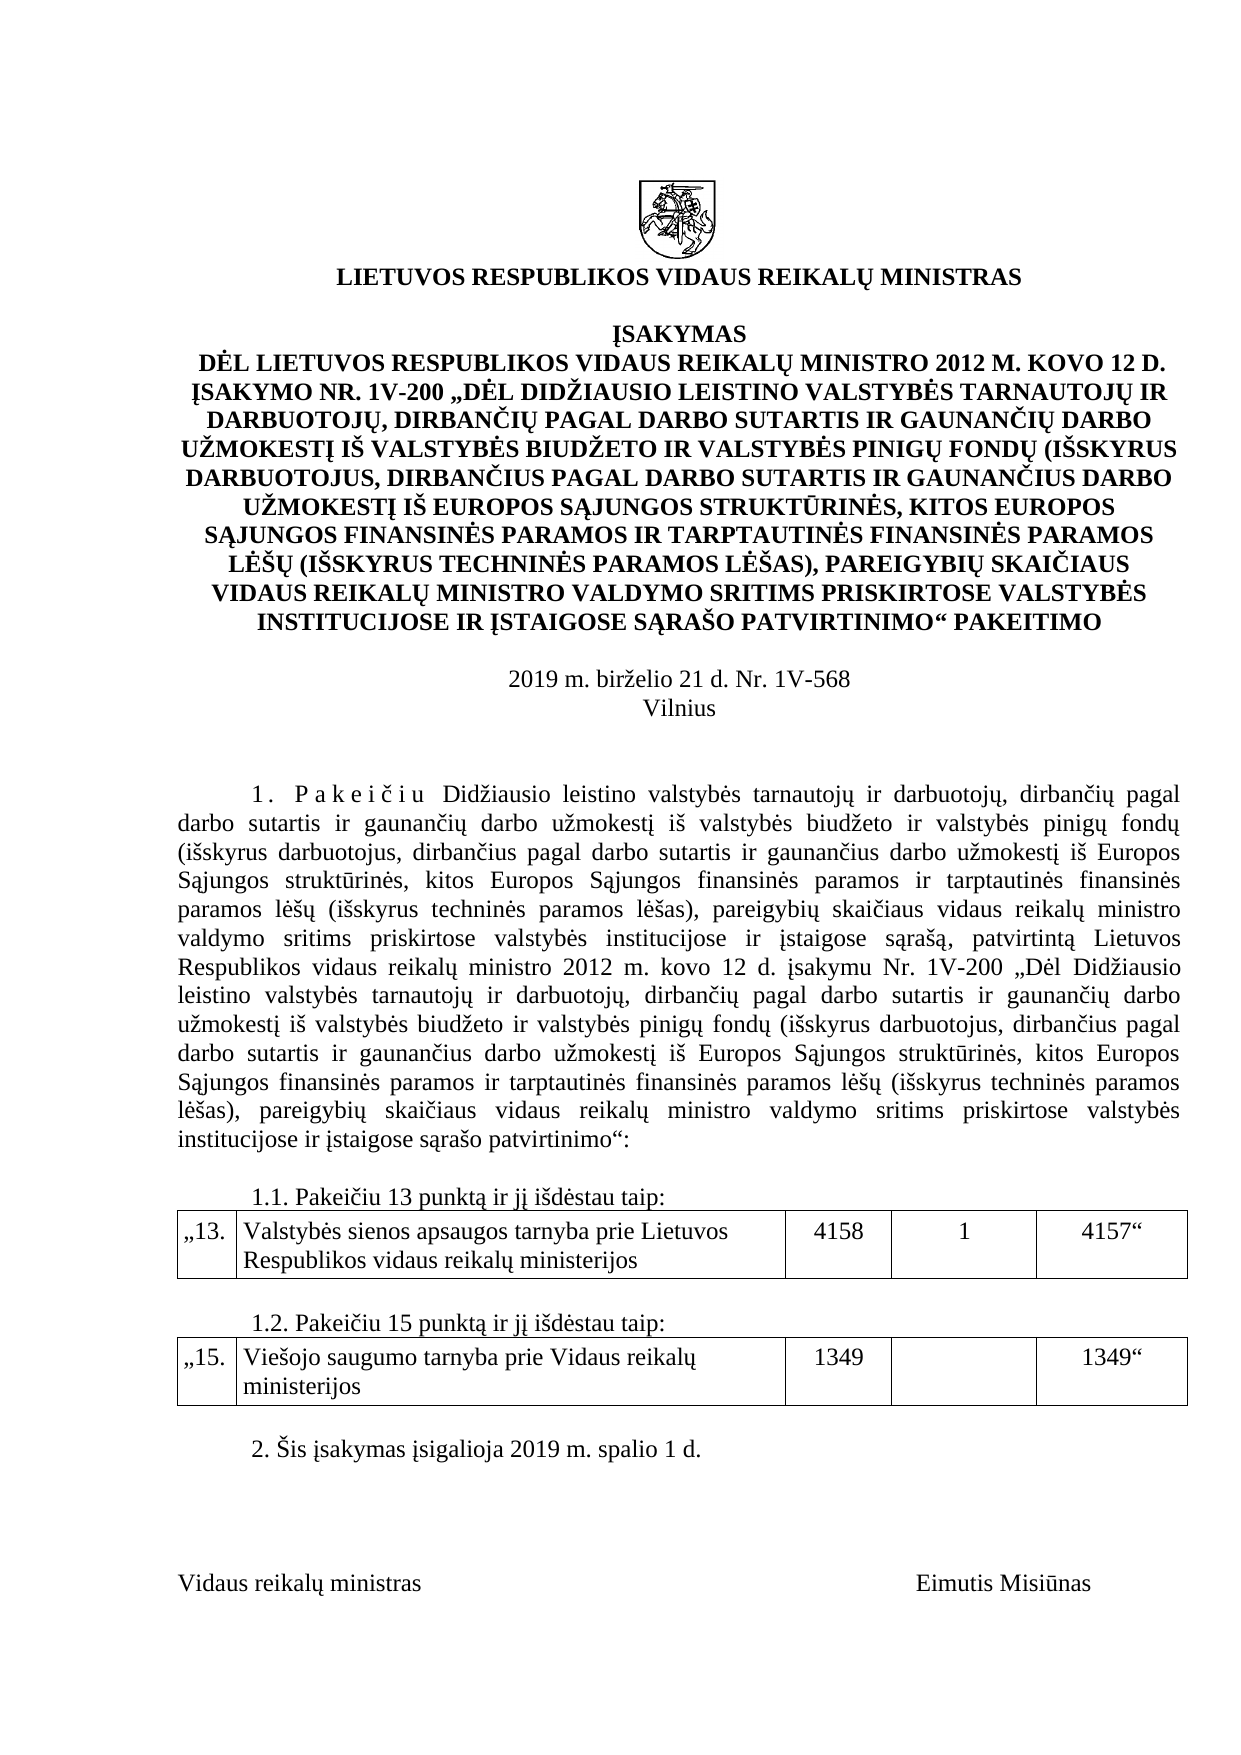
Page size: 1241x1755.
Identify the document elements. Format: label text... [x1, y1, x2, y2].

text DĖL LIETUVOS RESPUBLIKOS VIDAUS REIKALŲ MINISTRO 2012 M. KOVO 12 D. ĮSAKYMO NR. 1V-200 „DĖL DIDŽIAUSIO LEISTINO VALSTYBĖS TARNAUTOJŲ IR DARBUOTOJŲ, DIRBANČIŲ PAGAL DARBO SUTARTIS IR GAUNANČIŲ DARBO UŽMOKESTĮ IŠ VALSTYBĖS BIUDŽETO IR VALSTYBĖS PINIGŲ FONDŲ (IŠSKYRUS DARBUOTOJUS, DIRBANČIUS PAGAL DARBO SUTARTIS IR GAUNANČIUS DARBO UŽMOKESTĮ IŠ EUROPOS SĄJUNGOS STRUKTŪRINĖS, KITOS EUROPOS SĄJUNGOS FINANSINĖS PARAMOS IR TARPTAUTINĖS FINANSINĖS PARAMOS LĖŠŲ (IŠSKYRUS TECHNINĖS PARAMOS LĖŠAS), PAREIGYBIŲ SKAIČIAUS VIDAUS REIKALŲ MINISTRO VALDYMO SRITIMS PRISKIRTOSE VALSTYBĖS INSTITUCIJOSE IR ĮSTAIGOSE SĄRAŠO PATVIRTINIMO“ PAKEITIMO [177, 348, 1181, 635]
text 2. Šis įsakymas įsigalioja 2019 m. spalio 1 d. [177, 1434, 1181, 1463]
text Vidaus reikalų ministras Eimutis Misiūnas [177, 1563, 1181, 1597]
table_header 1 [892, 1211, 1036, 1278]
text Vilnius [177, 693, 1181, 722]
table_header „15. [178, 1338, 236, 1405]
table_header 1349 [786, 1338, 891, 1405]
text 1. Pakeičiu Didžiausio leistino valstybės tarnautojų ir darbuotojų, dirbančių pagal darbo sutartis ir gaunančių darbo užmokestį iš valstybės biudžeto ir valstybės pinigų fondų (išskyrus darbuotojus, dirbančius pagal darbo sutartis ir gaunančius darbo užmokestį iš Europos Sąjungos struktūrinės, kitos Europos Sąjungos finansinės paramos ir tarptautinės finansinės paramos lėšų (išskyrus techninės paramos lėšas), pareigybių skaičiaus vidaus reikalų ministro valdymo sritims priskirtose valstybės institucijose ir įstaigose sąrašą, patvirtintą Lietuvos Respublikos vidaus reikalų ministro 2012 m. kovo 12 d. įsakymu Nr. 1V-200 „Dėl Didžiausio leistino valstybės tarnautojų ir darbuotojų, dirbančių pagal darbo sutartis ir gaunančių darbo užmokestį iš valstybės biudžeto ir valstybės pinigų fondų (išskyrus darbuotojus, dirbančius pagal darbo sutartis ir gaunančius darbo užmokestį iš Europos Sąjungos struktūrinės, kitos Europos Sąjungos finansinės paramos ir tarptautinės finansinės paramos lėšų (išskyrus techninės paramos lėšas), pareigybių skaičiaus vidaus reikalų ministro valdymo sritims priskirtose valstybės institucijose ir įstaigose sąrašo patvirtinimo“: [177, 779, 1181, 1153]
table_header 4158 [786, 1211, 891, 1278]
table_header 1349“ [1037, 1338, 1187, 1405]
text 1.2. Pakeičiu 15 punktą ir jį išdėstau taip: [177, 1308, 1181, 1337]
table_header „13. [178, 1211, 236, 1278]
text 2019 m. birželio 21 d. Nr. 1V-568 [177, 664, 1181, 693]
table_header Viešojo saugumo tarnyba prie Vidaus reikalų ministerijos [237, 1338, 785, 1405]
table_header [892, 1338, 1036, 1405]
text 1.1. Pakeičiu 13 punktą ir jį išdėstau taip: [177, 1182, 1181, 1210]
text įsakymas [177, 319, 1181, 348]
text LIETUVOS RESPUBLIKOS VIDAUS REIKALŲ MINISTRas [177, 262, 1181, 290]
table_header Valstybės sienos apsaugos tarnyba prie Lietuvos Respublikos vidaus reikalų ministerijos [237, 1211, 785, 1278]
table_header 4157“ [1037, 1211, 1187, 1278]
